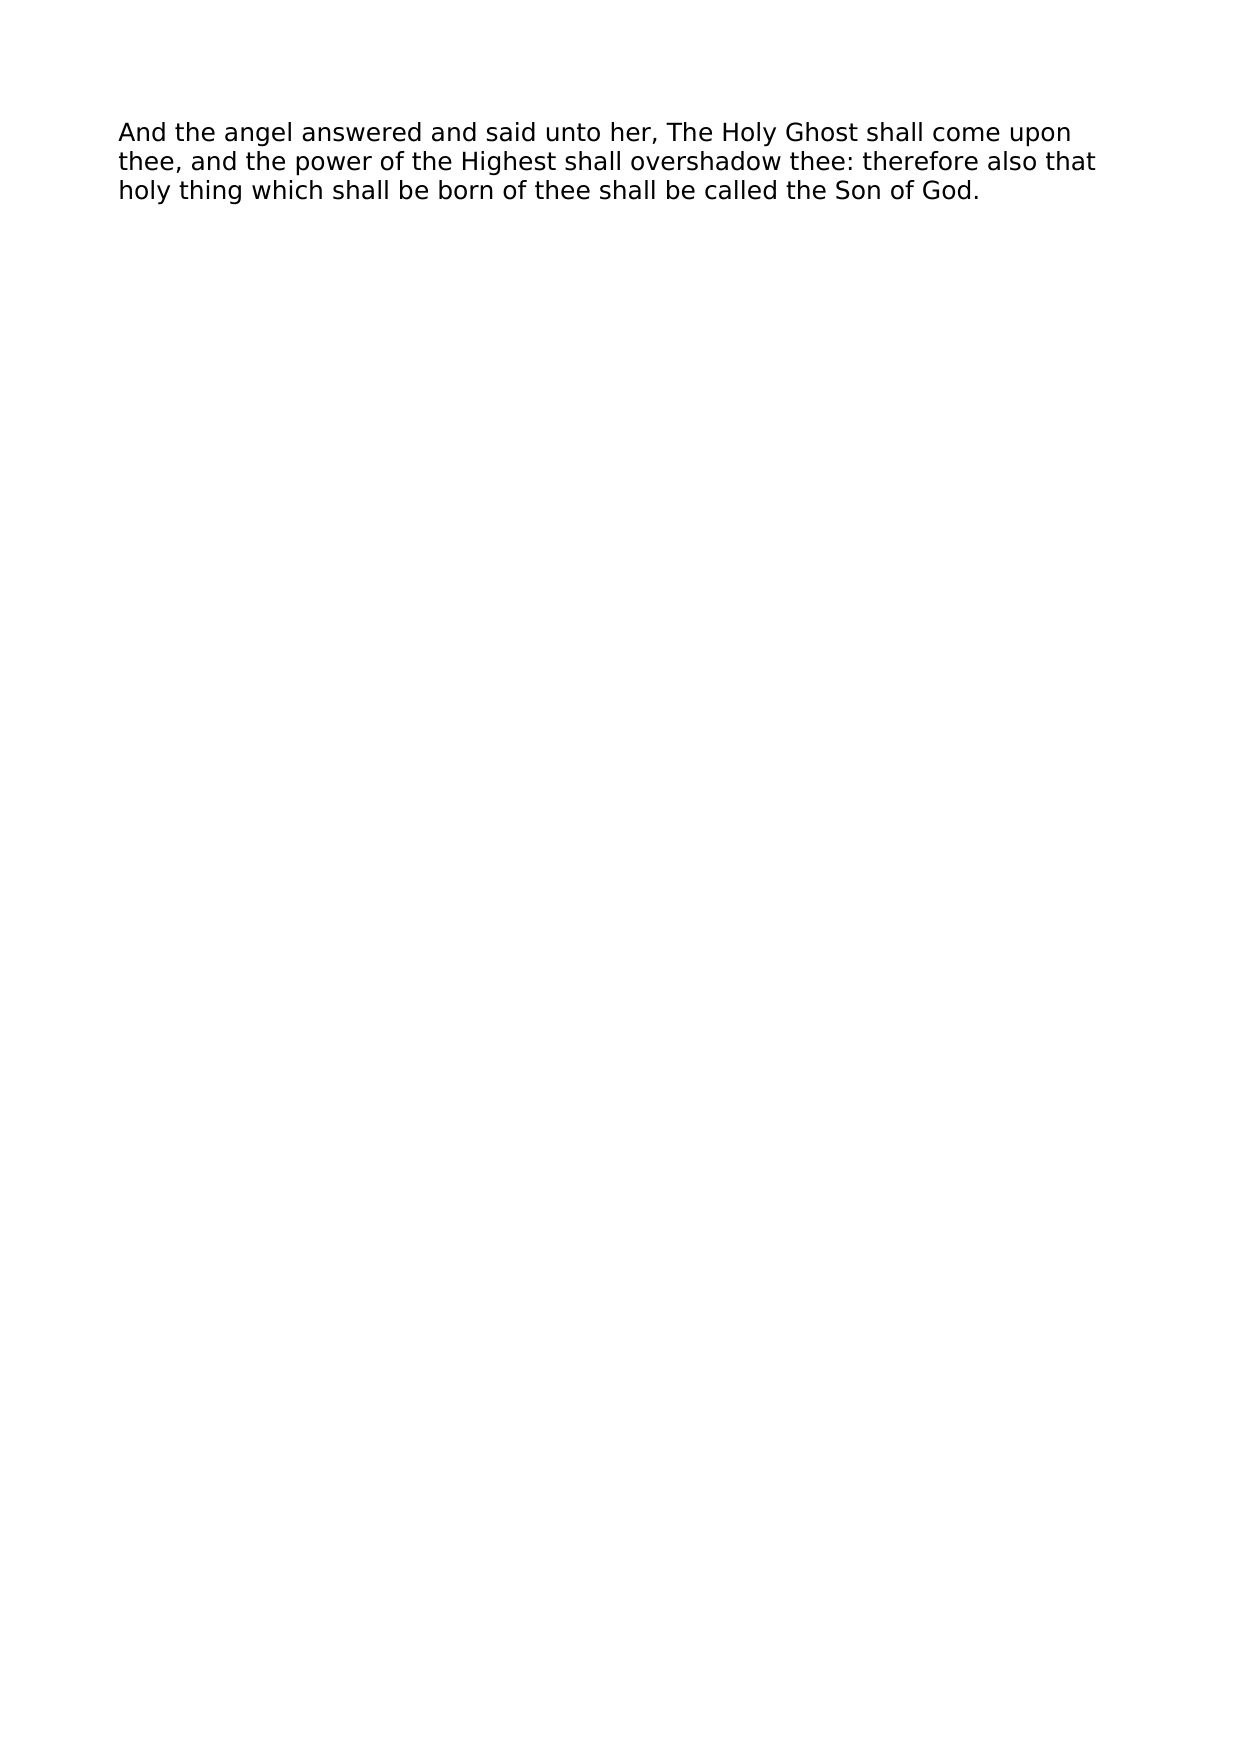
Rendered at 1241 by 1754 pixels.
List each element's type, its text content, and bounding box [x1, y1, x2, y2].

text And the angel answered and said unto her, The Holy Ghost shall come upon thee, and the power of the Highest shall overshadow thee: therefore also that holy thing which shall be born of thee shall be called the Son of God. [118, 118, 1122, 206]
